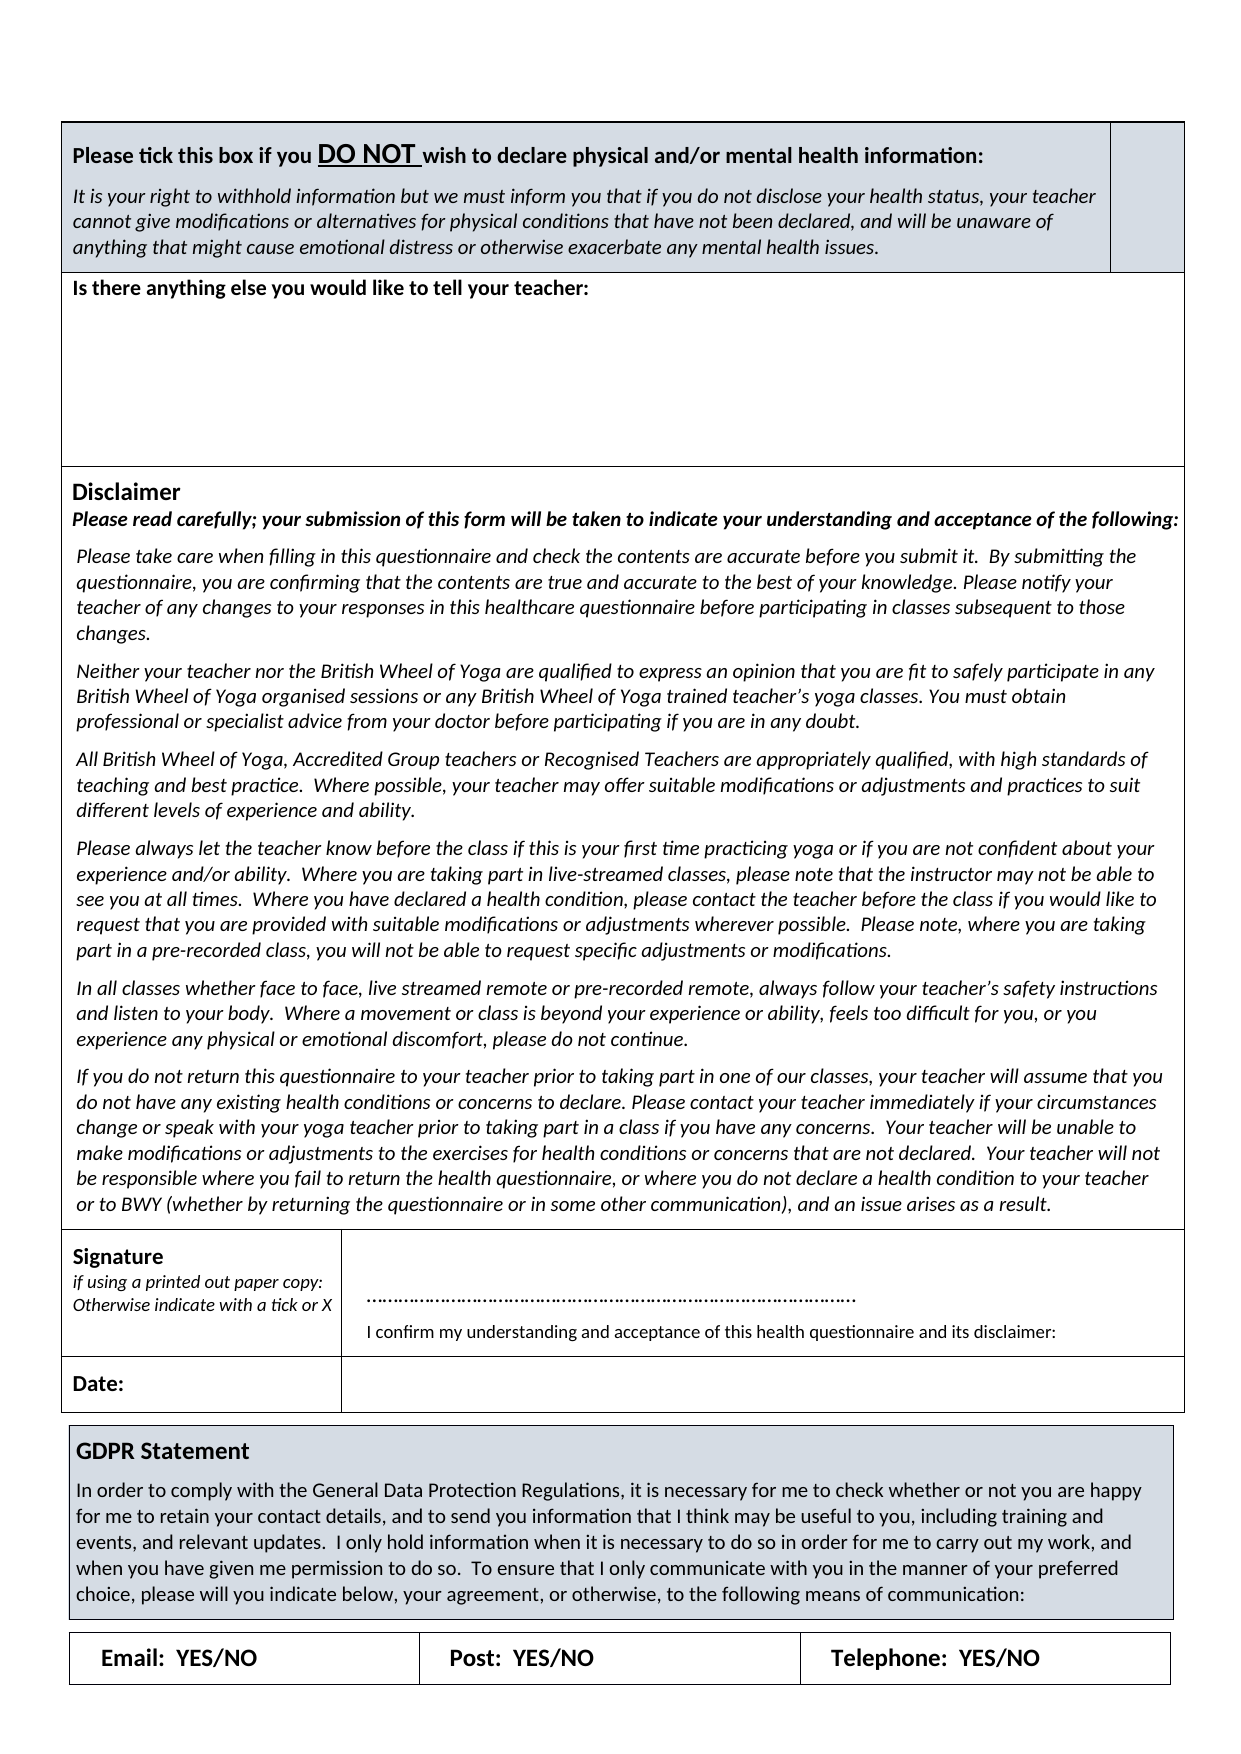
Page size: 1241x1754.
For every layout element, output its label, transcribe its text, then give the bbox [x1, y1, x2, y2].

table_cell Is there anything else you would like to tell your teacher: [62, 273, 1184, 466]
table_cell ………………………………………………………………………………… I confirm my understanding and acceptance of this health questionnaire and its disclaimer: [342, 1230, 1184, 1356]
table_header Email: YES/NO [70, 1633, 419, 1684]
table_cell Signature if using a printed out paper copy: Otherwise indicate with a tick or X [62, 1230, 341, 1356]
table_cell Please take care when filling in this questionnaire and check the contents are accurate before you submit it. By submitting the questionnaire, you are confirming that the contents are true and accurate to the best of your knowledge. Please notify your teacher of any changes to your responses in this healthcare questionnaire before participating in classes subsequent to those changes. Neither your teacher nor the British Wheel of Yoga are qualified to express an opinion that you are fit to safely participate in any British Wheel of Yoga organised sessions or any British Wheel of Yoga trained teacher’s yoga classes. You must obtain professional or specialist advice from your doctor before participating if you are in any doubt. All British Wheel of Yoga, Accredited Group teachers or Recognised Teachers are appropriately qualified, with high standards of teaching and best practice. Where possible, your teacher may offer suitable modifications or adjustments and practices to suit different levels of experience and ability. Please always let the teacher know before the class if this is your first time practicing yoga or if you are not confident about your experience and/or ability. Where you are taking part in live-streamed classes, please note that the instructor may not be able to see you at all times. Where you have declared a health condition, please contact the teacher before the class if you would like to request that you are provided with suitable modifications or adjustments wherever possible. Please note, where you are taking part in a pre-recorded class, you will not be able to request specific adjustments or modifications. In all classes whether face to face, live streamed remote or pre-recorded remote, always follow your teacher’s safety instructions and listen to your body. Where a movement or class is beyond your experience or ability, feels too difficult for you, or you experience any physical or emotional discomfort, please do not continue. If you do not return this questionnaire to your teacher prior to taking part in one of our classes, your teacher will assume that you do not have any existing health conditions or concerns to declare. Please contact your teacher immediately if your circumstances change or speak with your yoga teacher prior to taking part in a class if you have any concerns. Your teacher will be unable to make modifications or adjustments to the exercises for health conditions or concerns that are not declared. Your teacher will not be responsible where you fail to return the health questionnaire, or where you do not declare a health condition to your teacher or to BWY (whether by returning the questionnaire or in some other communication), and an issue arises as a result. [62, 531, 1184, 1229]
table_cell Disclaimer Please read carefully; your submission of this form will be taken to indicate your understanding and acceptance of the following: [62, 467, 1184, 531]
table_header [1111, 123, 1184, 272]
table_cell Date: [62, 1357, 341, 1412]
table_cell [342, 1357, 1184, 1412]
table_header Please tick this box if you DO NOT wish to declare physical and/or mental health information: It is your right to withhold information but we must inform you that if you do not disclose your health status, your teacher cannot give modifications or alternatives for physical conditions that have not been declared, and will be unaware of anything that might cause emotional distress or otherwise exacerbate any mental health issues. [62, 123, 1110, 272]
text In order to comply with the General Data Protection Regulations, it is necessary for me to check whether or not you are happy for me to retain your contact details, and to send you information that I think may be useful to you, including training and events, and relevant updates. I only hold information when it is necessary to do so in order for me to carry out my work, and when you have given me permission to do so. To ensure that I only communicate with you in the manner of your preferred choice, please will you indicate below, your agreement, or otherwise, to the following means of communication: [70, 1463, 1173, 1619]
table_header Post: YES/NO [420, 1633, 800, 1684]
table_header Telephone: YES/NO [801, 1633, 1170, 1684]
text GDPR Statement [70, 1426, 1173, 1463]
